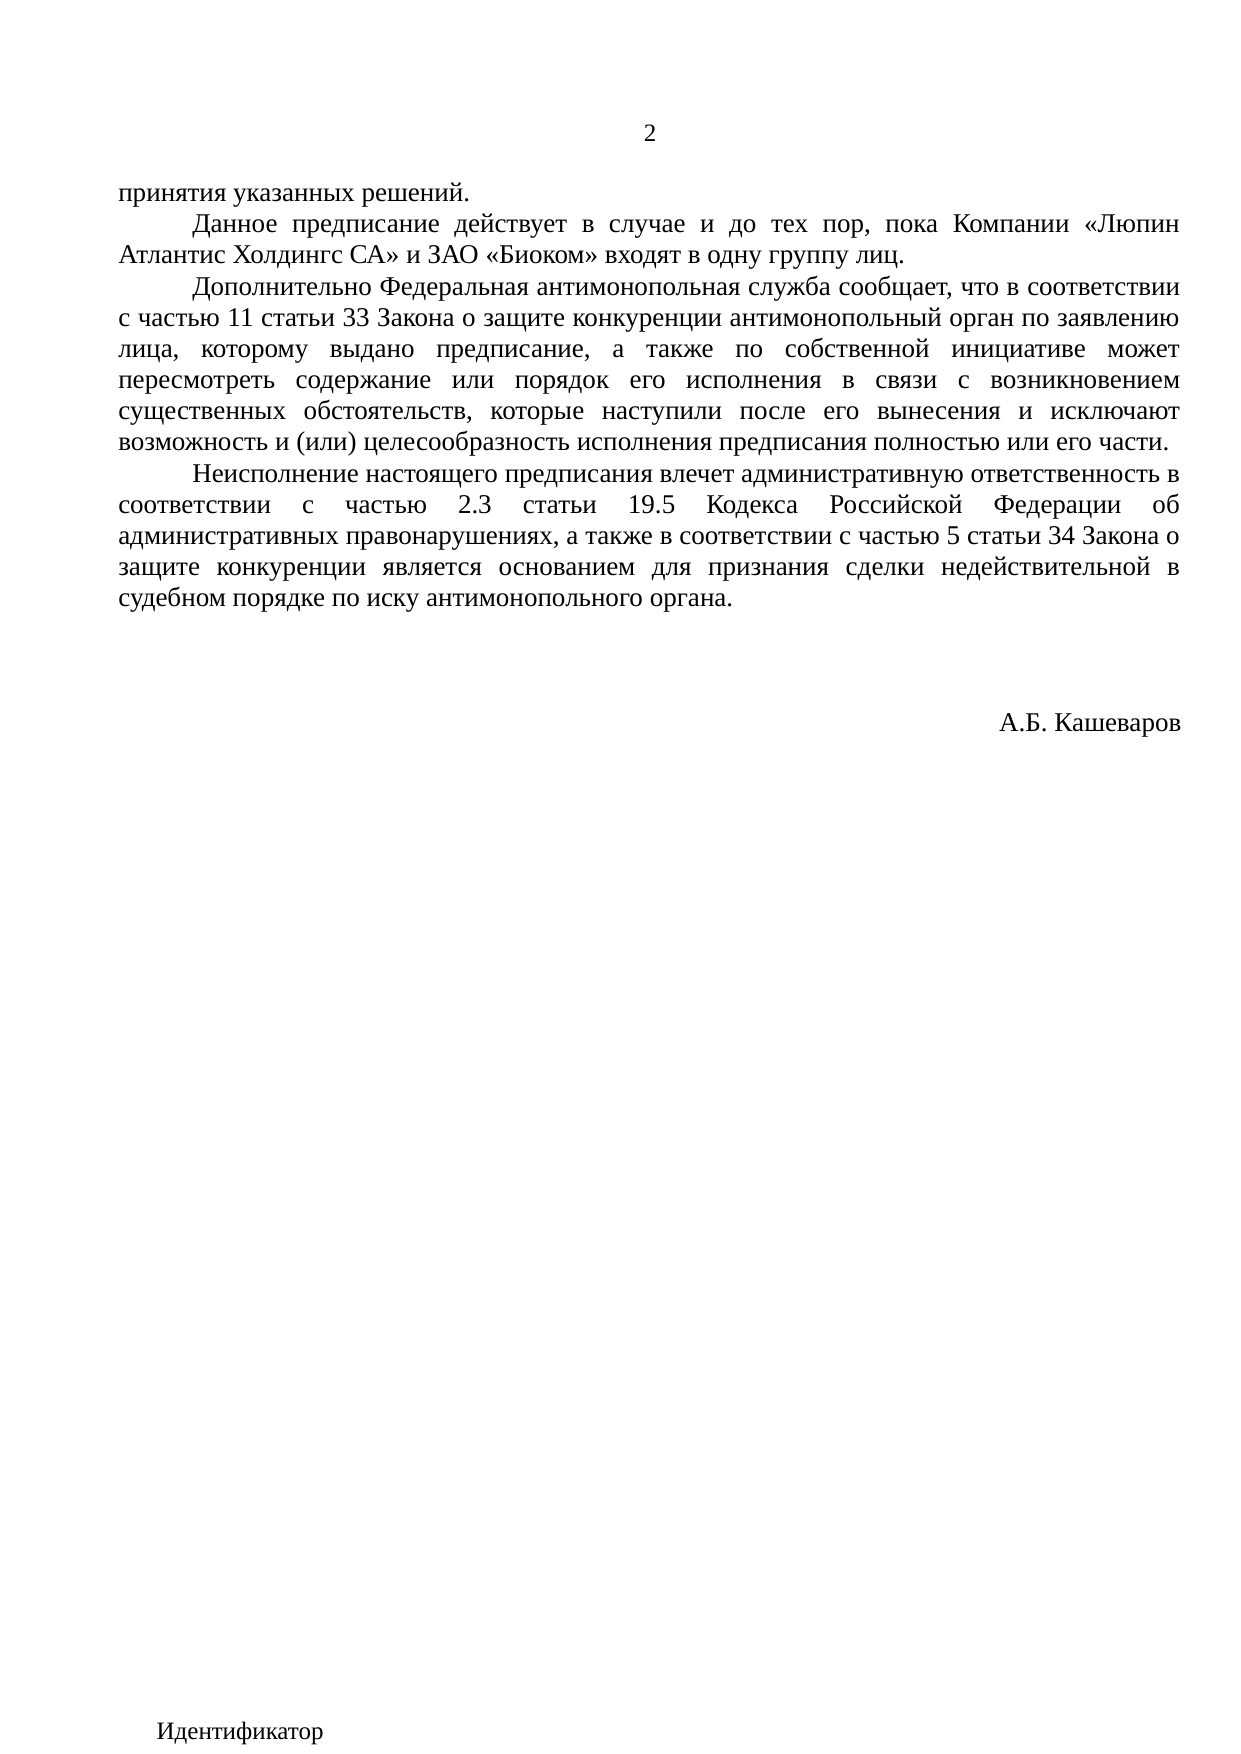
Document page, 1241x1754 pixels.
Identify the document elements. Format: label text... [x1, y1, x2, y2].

text принятия указанных решений. [118, 176, 1181, 207]
text Дополнительно Федеральная антимонопольная служба сообщает, что в соответствии с частью 11 статьи 33 Закона о защите конкуренции антимонопольный орган по заявлению лица, которому выдано предписание, а также по собственной инициативе может пересмотреть содержание или порядок его исполнения в связи с возникновением существенных обстоятельств, которые наступили после его вынесения и исключают возможность и (или) целесообразность исполнения предписания полностью или его части. [118, 270, 1181, 457]
text Неисполнение настоящего предписания влечет административную ответственность в соответствии с частью 2.3 статьи 19.5 Кодекса Российской Федерации об административных правонарушениях, а также в соответствии с частью 5 статьи 34 Закона о защите конкуренции является основанием для признания сделки недействительной в судебном порядке по иску антимонопольного органа. [118, 457, 1181, 612]
text А.Б. Кашеваров [118, 706, 1181, 737]
